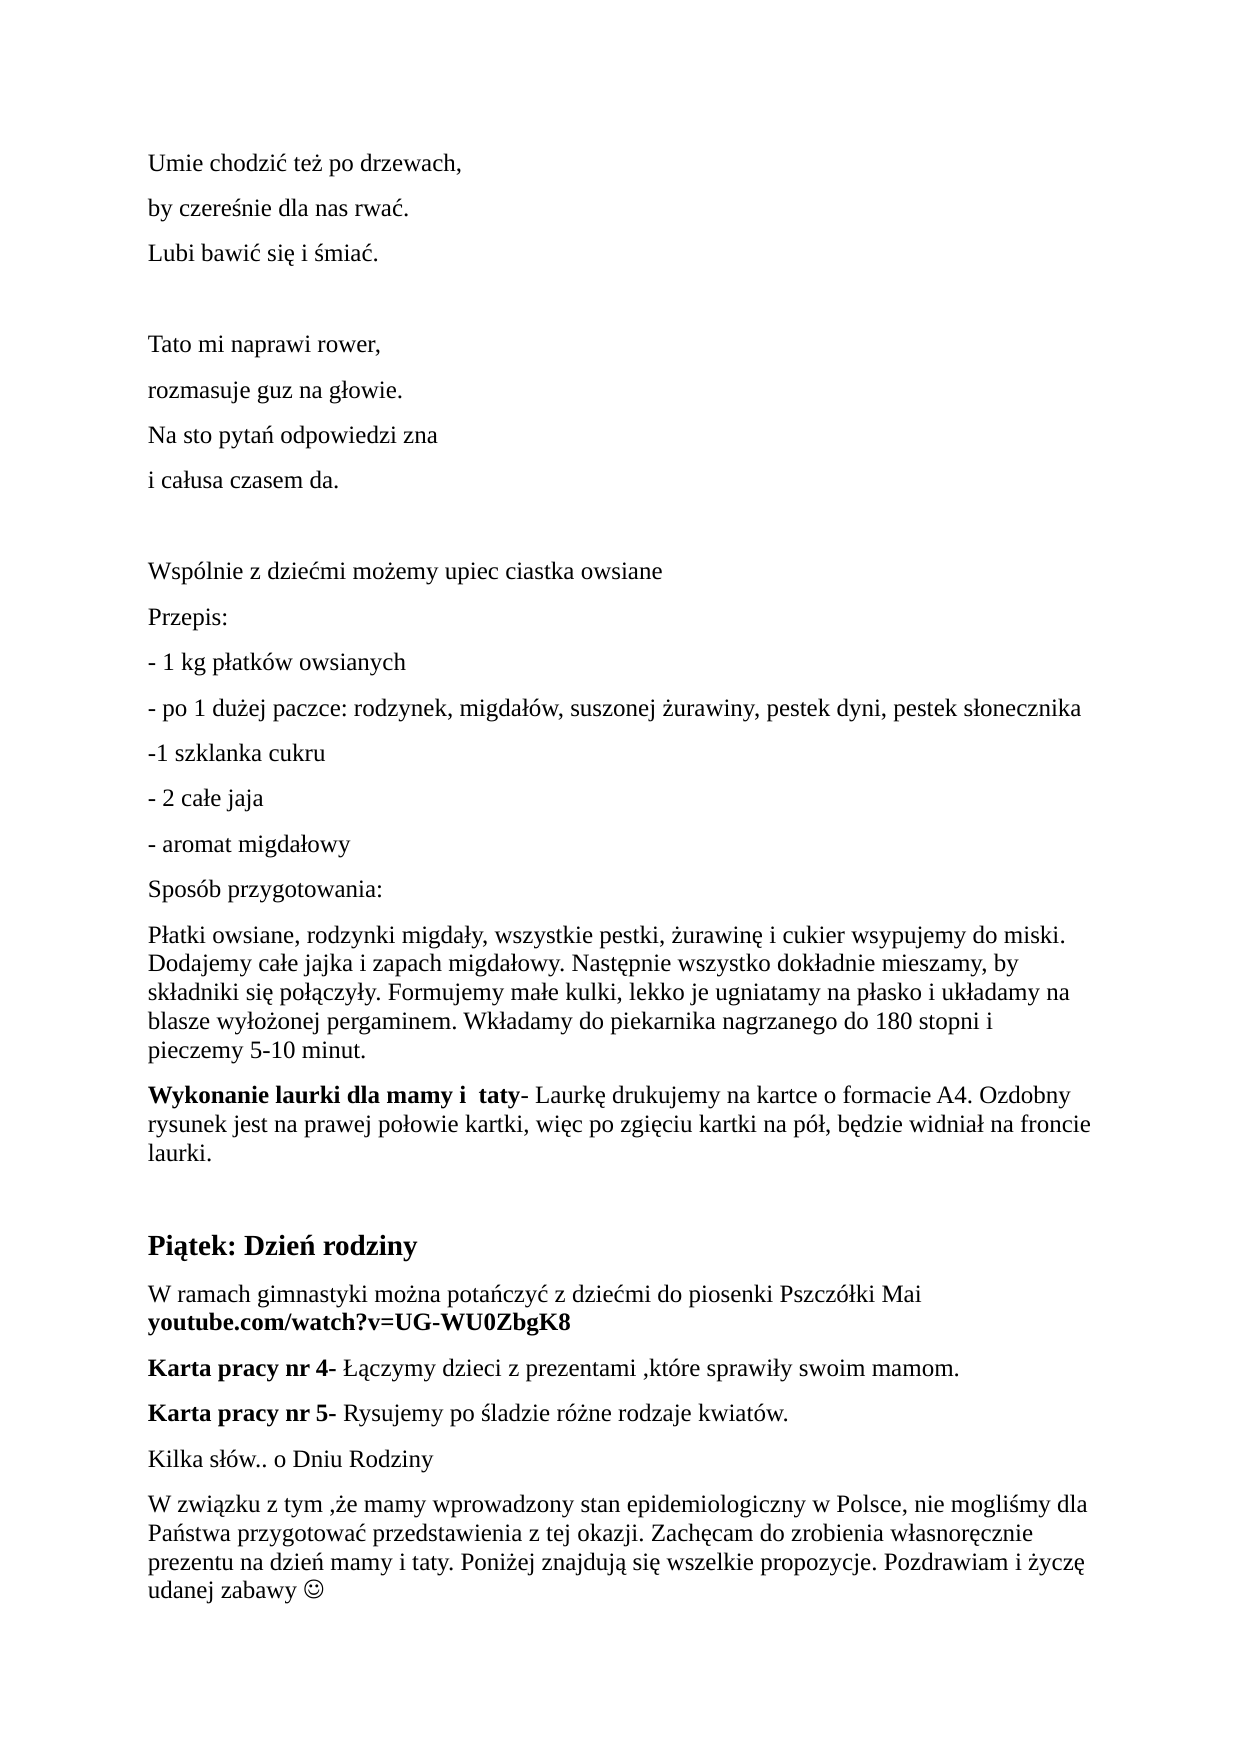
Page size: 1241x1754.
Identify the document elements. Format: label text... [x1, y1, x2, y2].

text W związku z tym ,że mamy wprowadzony stan epidemiologiczny w Polsce, nie mogliśmy dla Państwa przygotować przedstawienia z tej okazji. Zachęcam do zrobienia własnoręcznie prezentu na dzień mamy i taty. Poniżej znajdują się wszelkie propozycje. Pozdrawiam i życzę udanej zabawy  [148, 1489, 1093, 1604]
text Wspólnie z dziećmi możemy upiec ciastka owsiane [148, 556, 1093, 585]
text Na sto pytań odpowiedzi zna [148, 420, 1093, 449]
text Lubi bawić się i śmiać. [148, 238, 1093, 267]
text - 1 kg płatków owsianych [148, 647, 1093, 676]
text W ramach gimnastyki można potańczyć z dziećmi do piosenki Pszczółki Mai youtube.com/watch?v=UG-WU0ZbgK8 [148, 1279, 1093, 1336]
text rozmasuje guz na głowie. [148, 375, 1093, 403]
text Płatki owsiane, rodzynki migdały, wszystkie pestki, żurawinę i cukier wsypujemy do miski. Dodajemy całe jajka i zapach migdałowy. Następnie wszystko dokładnie mieszamy, by składniki się połączyły. Formujemy małe kulki, lekko je ugniatamy na płasko i układamy na blasze wyłożonej pergaminem. Wkładamy do piekarnika nagrzanego do 180 stopni i pieczemy 5-10 minut. [148, 920, 1093, 1063]
text Kilka słów.. o Dniu Rodziny [148, 1444, 1093, 1472]
text by czereśnie dla nas rwać. [148, 193, 1093, 222]
text i całusa czasem da. [148, 466, 1093, 494]
text -1 szklanka cukru [148, 738, 1093, 767]
text Wykonanie laurki dla mamy i taty- Laurkę drukujemy na kartce o formacie A4. Ozdobny rysunek jest na prawej połowie kartki, więc po zgięciu kartki na pół, będzie widniał na froncie laurki. [148, 1080, 1093, 1166]
text Umie chodzić też po drzewach, [148, 148, 1093, 176]
text Tato mi naprawi rower, [148, 329, 1093, 358]
text Sposób przygotowania: [148, 874, 1093, 903]
text Karta pracy nr 5- Rysujemy po śladzie różne rodzaje kwiatów. [148, 1398, 1093, 1427]
text Przepis: [148, 602, 1093, 631]
text Piątek: Dzień rodziny [148, 1228, 1093, 1262]
text - po 1 dużej paczce: rodzynek, migdałów, suszonej żurawiny, pestek dyni, pestek słonecznika [148, 693, 1093, 721]
text - aromat migdałowy [148, 829, 1093, 858]
text - 2 całe jaja [148, 783, 1093, 812]
text Karta pracy nr 4- Łączymy dzieci z prezentami ,które sprawiły swoim mamom. [148, 1353, 1093, 1382]
